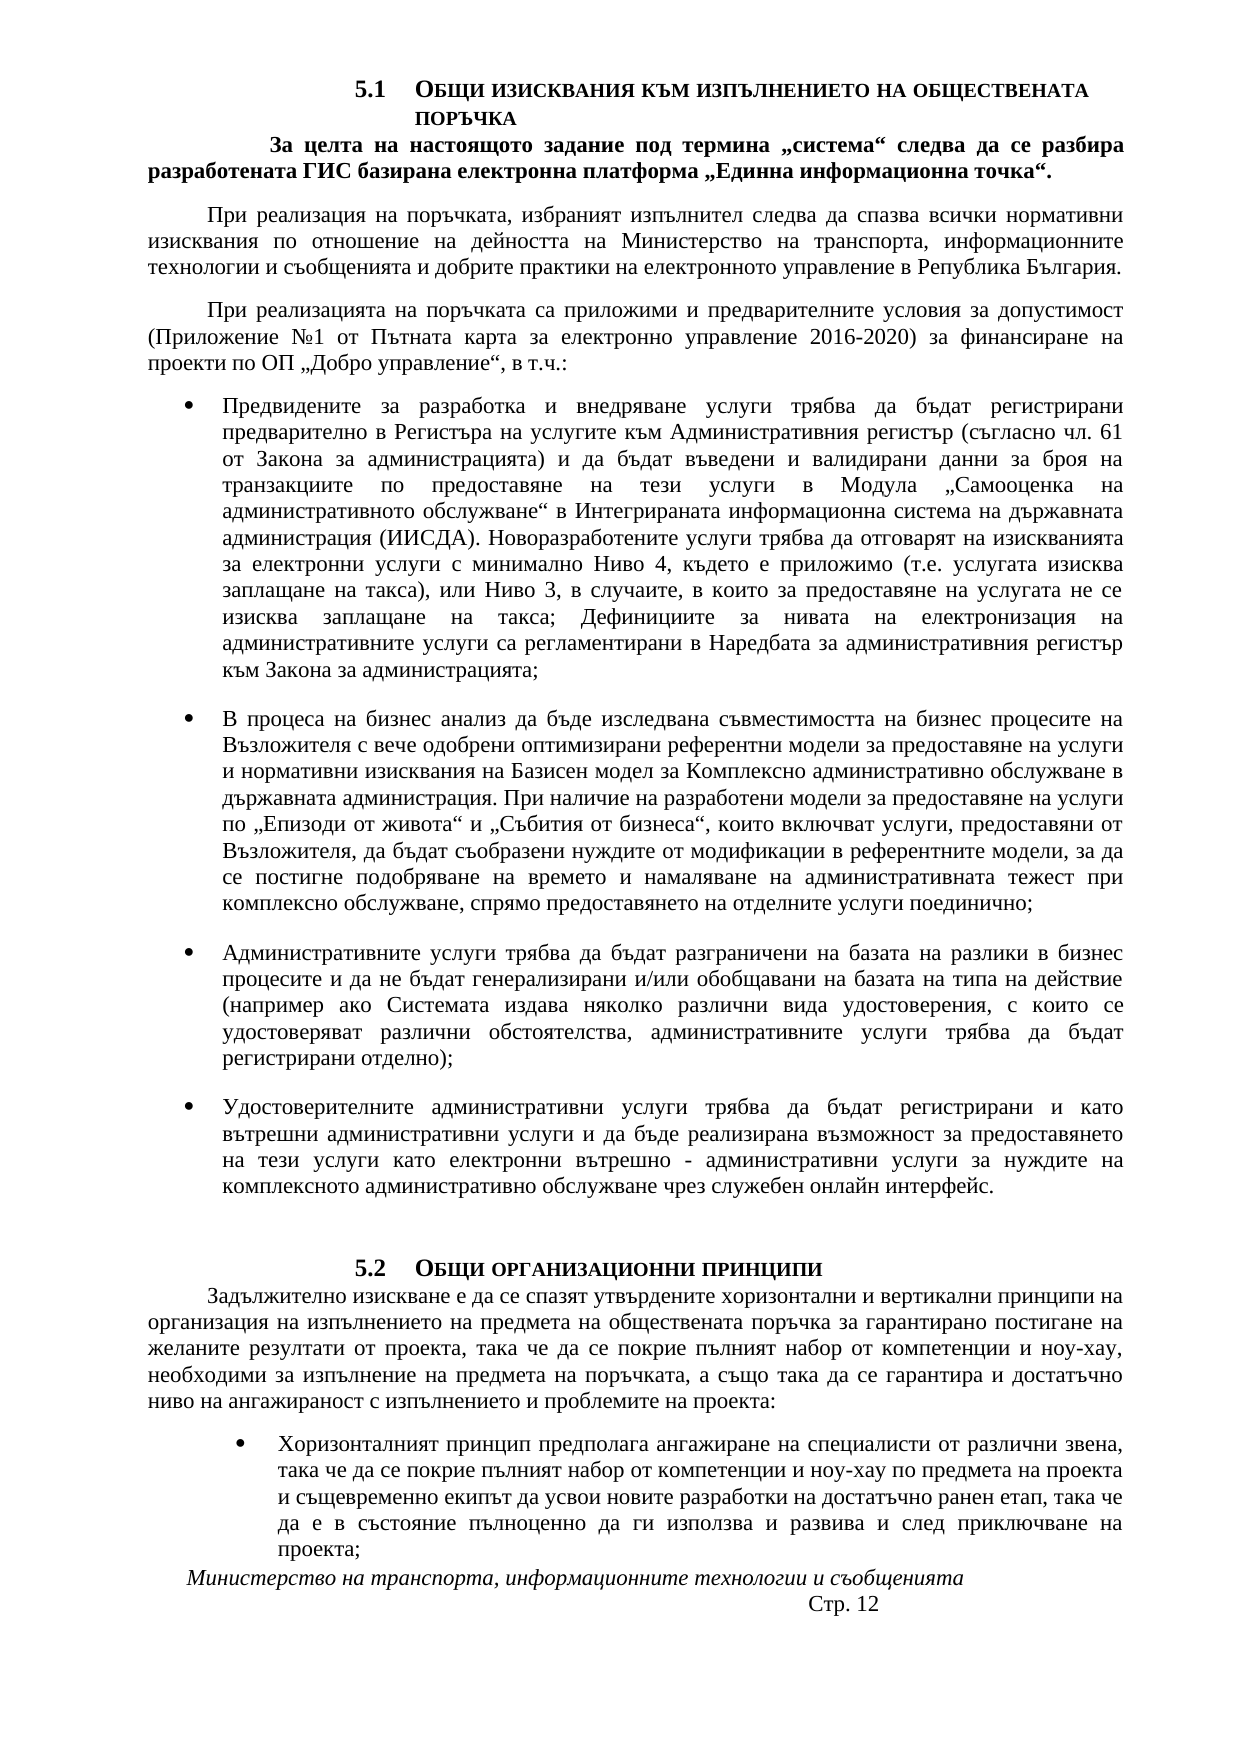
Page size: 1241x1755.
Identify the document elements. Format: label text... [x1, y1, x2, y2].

list Хоризонталният принцип предполага ангажиране на специалисти от различни звена, така че да се покрие пълният набор от компетенции и ноу-хау по предмета на проекта и същевременно екипът да усвои новите разработки на достатъчно ранен етап, така че да е в състояние пълноценно да ги използва и развива и след приключване на проекта; [236, 1430, 1125, 1562]
list Административните услуги трябва да бъдат разграничени на базата на разлики в бизнес процесите и да не бъдат генерализирани и/или обобщавани на базата на типа на действие (например ако Системата издава няколко различни вида удостоверения, с които се удостоверяват различни обстоятелства, административните услуги трябва да бъдат регистрирани отделно); [185, 939, 1125, 1070]
text При реализация на поръчката, избраният изпълнител следва да спазва всички нормативни изисквания по отношение на дейността на Министерство на транспорта, информационните технологии и съобщенията и добрите практики на електронното управление в Република България. [148, 201, 1125, 280]
list В процеса на бизнес анализ да бъде изследвана съвместимостта на бизнес процесите на Възложителя с вече одобрени оптимизирани референтни модели за предоставяне на услуги и нормативни изисквания на Базисен модел за Комплексно административно обслужване в държавната администрация. При наличие на разработени модели за предоставяне на услуги по „Епизоди от живота“ и „Събития от бизнеса“, които включват услуги, предоставяни от Възложителя, да бъдат съобразени нуждите от модификации в референтните модели, за да се постигне подобряване на времето и намаляване на административната тежест при комплексно обслужване, спрямо предоставянето на отделните услуги поединично; [185, 705, 1125, 916]
list Удостоверителните административни услуги трябва да бъдат регистрирани и като вътрешни административни услуги и да бъде реализирана възможност за предоставянето на тези услуги като електронни вътрешно - административни услуги за нуждите на комплексното административно обслужване чрез служебен онлайн интерфейс. [185, 1093, 1125, 1199]
text За целта на настоящото задание под термина „система“ следва да се разбира разработената ГИС базирана електронна платформа „Единна информационна точка“. [148, 131, 1125, 184]
text При реализацията на поръчката са приложими и предварителните условия за допустимост (Приложение №1 от Пътната карта за електронно управление 2016-2020) за финансиране на проекти по ОП „Добро управление“, в т.ч.: [148, 296, 1125, 375]
list Предвидените за разработка и внедряване услуги трябва да бъдат регистрирани предварително в Регистъра на услугите към Административния регистър (съгласно чл. 61 от Закона за администрацията) и да бъдат въведени и валидирани данни за броя на транзакциите по предоставяне на тези услуги в Модула „Самооценка на административното обслужване“ в Интегрираната информационна система на държавната администрация (ИИСДА). Новоразработените услуги трябва да отговарят на изискванията за електронни услуги с минимално Ниво 4, където е приложимо (т.е. услугата изисква заплащане на такса), или Ниво 3, в случаите, в които за предоставяне на услугата не се изисква заплащане на такса; Дефинициите за нивата на електронизация на административните услуги са регламентирани в Наредбата за административния регистър към Закона за администрацията; [185, 392, 1125, 682]
text Задължително изискване е да се спазят утвърдените хоризонтални и вертикални принципи на организация на изпълнението на предмета на обществената поръчка за гарантирано постигане на желаните резултати от проекта, така че да се покрие пълният набор от компетенции и ноу-хау, необходими за изпълнение на предмета на поръчката, а също така да се гарантира и достатъчно ниво на ангажираност с изпълнението и проблемите на проекта: [148, 1282, 1125, 1413]
subtitle Общи изисквания към изпълнението на обществената поръчка [354, 74, 1125, 131]
subtitle Общи организационни принципи [354, 1253, 1125, 1282]
